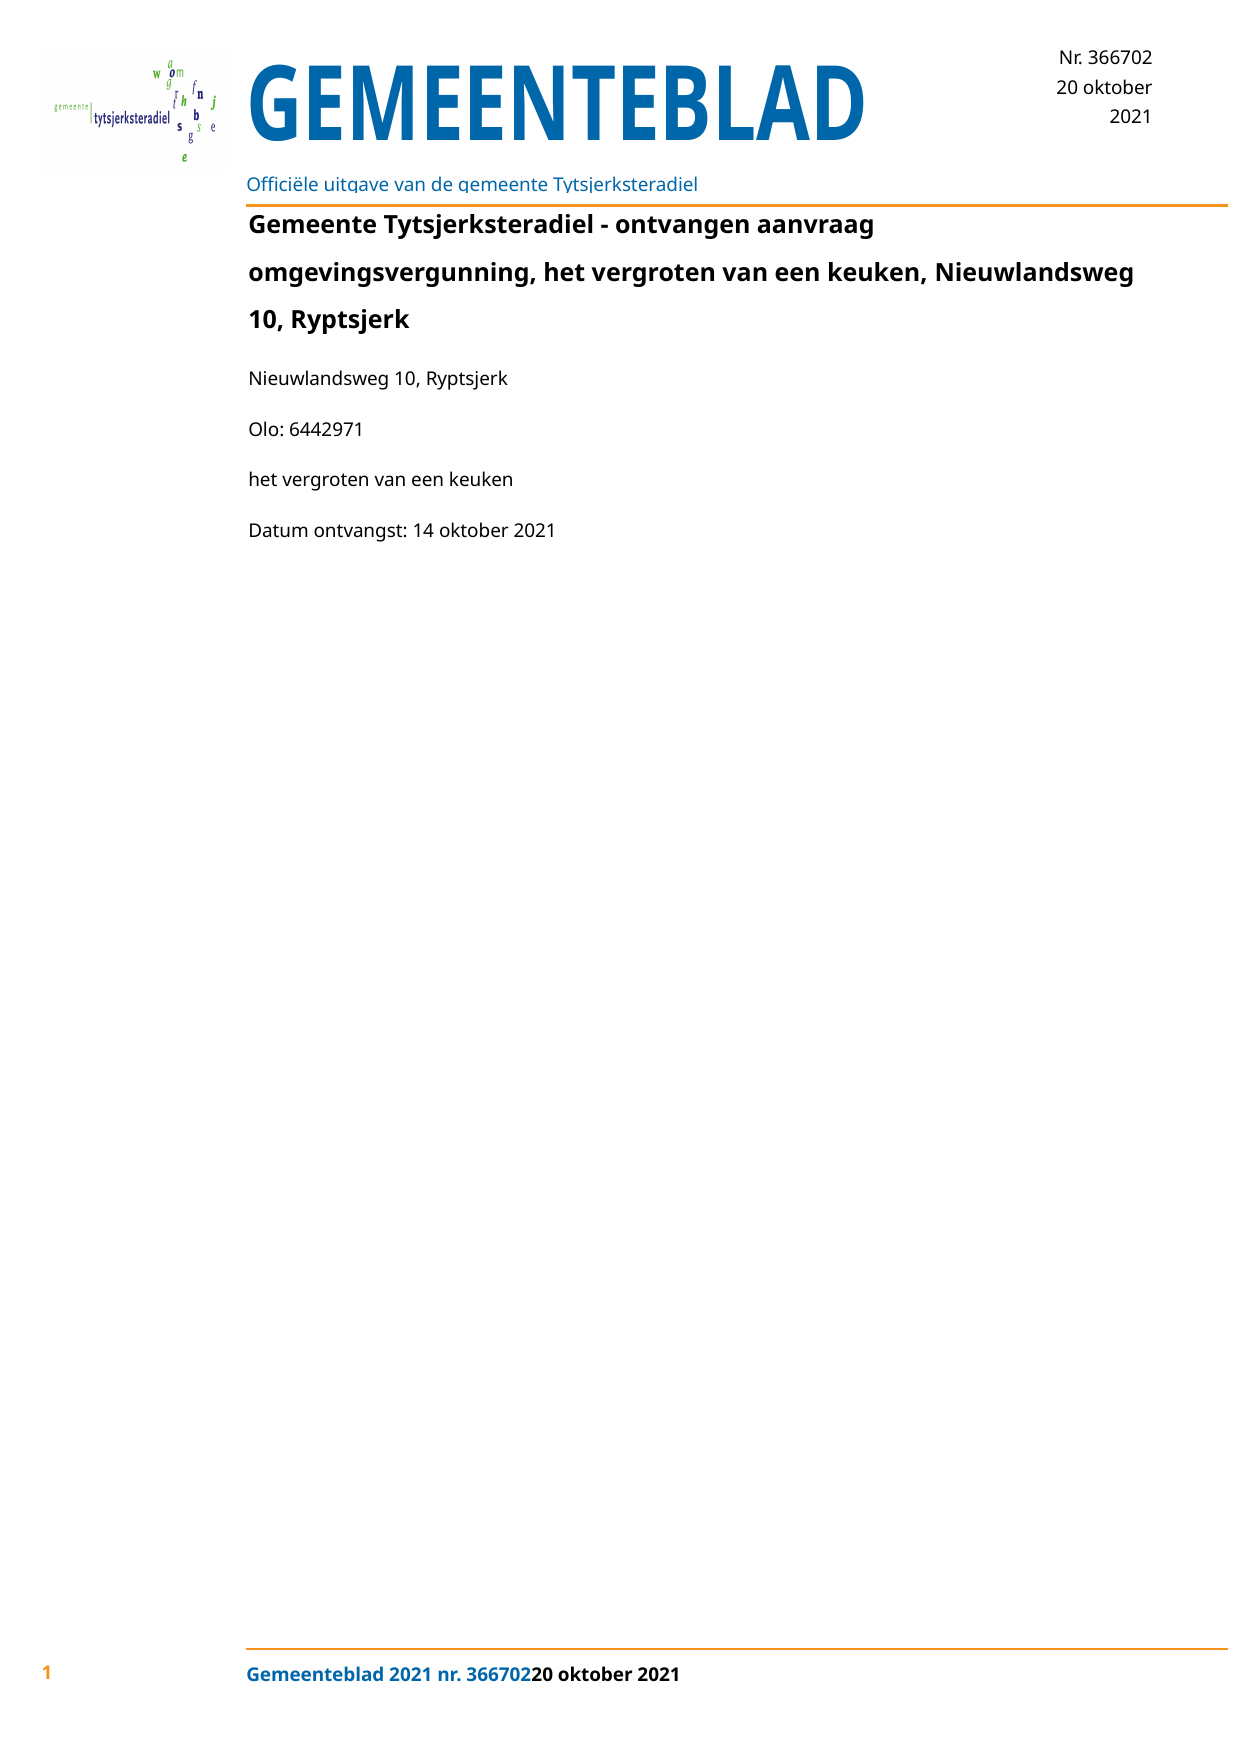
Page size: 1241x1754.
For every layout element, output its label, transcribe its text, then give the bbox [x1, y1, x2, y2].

text Gemeente Tytsjerksteradiel - ontvangen aanvraag omgevingsvergunning, het vergroten van een keuken, Nieuwlandsweg 10, Ryptsjerk [248, 207, 1152, 336]
picture [41, 47, 231, 172]
text Olo: 6442971 [248, 416, 1152, 442]
text het vergroten van een keuken [248, 466, 1152, 492]
text Datum ontvangst: 14 oktober 2021 [248, 517, 1152, 542]
text Nieuwlandsweg 10, Ryptsjerk [248, 366, 1152, 391]
